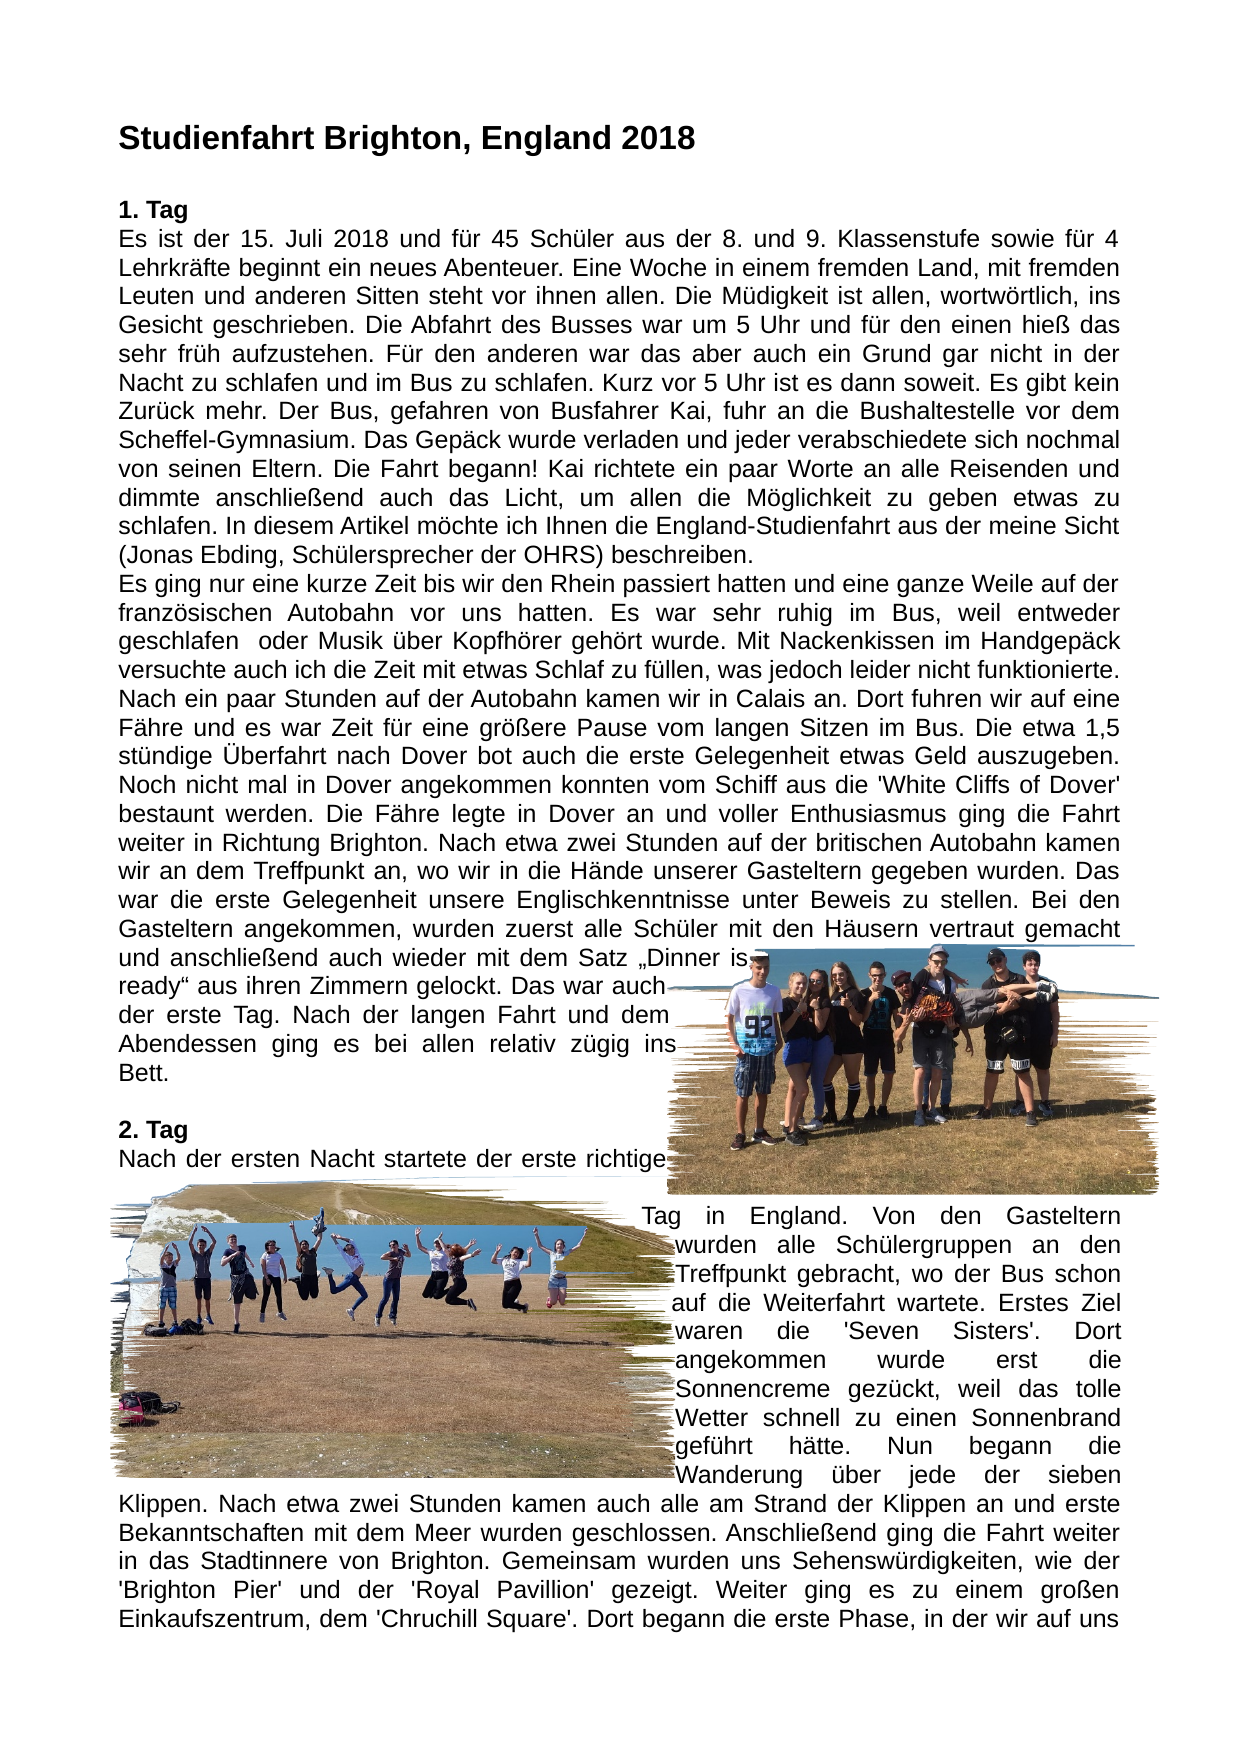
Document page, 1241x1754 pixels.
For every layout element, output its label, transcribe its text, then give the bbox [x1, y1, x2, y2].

text Tag in England. Von den Gasteltern wurden alle Schülergruppen an den Treffpunkt gebracht, wo der Bus schon auf die Weiterfahrt wartete. Erstes Ziel waren die 'Seven Sisters'. Dort angekommen wurde erst die Sonnencreme gezückt, weil das tolle Wetter schnell zu einen Sonnenbrand geführt hätte. Nun begann die Wanderung über jede der sieben Klippen. Nach etwa zwei Stunden kamen auch alle am Strand der Klippen an und erste Bekanntschaften mit dem Meer wurden geschlossen. Anschließend ging die Fahrt weiter in das Stadtinnere von Brighton. Gemeinsam wurden uns Sehenswürdigkeiten, wie der 'Brighton Pier' und der 'Royal Pavillion' gezeigt. Weiter ging es zu einem großen Einkaufszentrum, dem 'Chruchill Square'. Dort begann die erste Phase, in der wir auf uns [118, 1177, 1122, 1632]
text Studienfahrt Brighton, England 2018 [118, 118, 1122, 157]
text Es ging nur eine kurze Zeit bis wir den Rhein passiert hatten und eine ganze Weile auf der französischen Autobahn vor uns hatten. Es war sehr ruhig im Bus, weil entweder geschlafen oder Musik über Kopfhörer gehört wurde. Mit Nackenkissen im Handgepäck versuchte auch ich die Zeit mit etwas Schlaf zu füllen, was jedoch leider nicht funktionierte. Nach ein paar Stunden auf der Autobahn kamen wir in Calais an. Dort fuhren wir auf eine Fähre und es war Zeit für eine größere Pause vom langen Sitzen im Bus. Die etwa 1,5 stündige Überfahrt nach Dover bot auch die erste Gelegenheit etwas Geld auszugeben. Noch nicht mal in Dover angekommen konnten vom Schiff aus die 'White Cliffs of Dover' bestaunt werden. Die Fähre legte in Dover an und voller Enthusiasmus ging die Fahrt weiter in Richtung Brighton. Nach etwa zwei Stunden auf der britischen Autobahn kamen wir an dem Treffpunkt an, wo wir in die Hände unserer Gasteltern gegeben wurden. Das war die erste Gelegenheit unsere Englischkenntnisse unter Beweis zu stellen. Bei den Gasteltern angekommen, wurden zuerst alle Schüler mit den Häusern vertraut gemacht und anschließend auch wieder mit dem Satz „Dinner is ready“ aus ihren Zimmern gelockt. Das war auch der erste Tag. Nach der langen Fahrt und dem Abendessen ging es bei allen relativ zügig ins Bett. [118, 569, 1122, 1086]
text 1. Tag [118, 195, 1122, 224]
text Es ist der 15. Juli 2018 und für 45 Schüler aus der 8. und 9. Klassenstufe sowie für 4 Lehrkräfte beginnt ein neues Abenteuer. Eine Woche in einem fremden Land, mit fremden Leuten und anderen Sitten steht vor ihnen allen. Die Müdigkeit ist allen, wortwörtlich, ins Gesicht geschrieben. Die Abfahrt des Busses war um 5 Uhr und für den einen hieß das sehr früh aufzustehen. Für den anderen war das aber auch ein Grund gar nicht in der Nacht zu schlafen und im Bus zu schlafen. Kurz vor 5 Uhr ist es dann soweit. Es gibt kein Zurück mehr. Der Bus, gefahren von Busfahrer Kai, fuhr an die Bushaltestelle vor dem Scheffel-Gymnasium. Das Gepäck wurde verladen und jeder verabschiedete sich nochmal von seinen Eltern. Die Fahrt begann! Kai richtete ein paar Worte an alle Reisenden und dimmte anschließend auch das Licht, um allen die Möglichkeit zu geben etwas zu schlafen. In diesem Artikel möchte ich Ihnen die England-Studienfahrt aus der meine Sicht (Jonas Ebding, Schülersprecher der OHRS) beschreiben. [118, 224, 1122, 569]
text 2. Tag [118, 1115, 687, 1144]
text Nach der ersten Nacht startete der erste richtige [118, 1144, 676, 1204]
